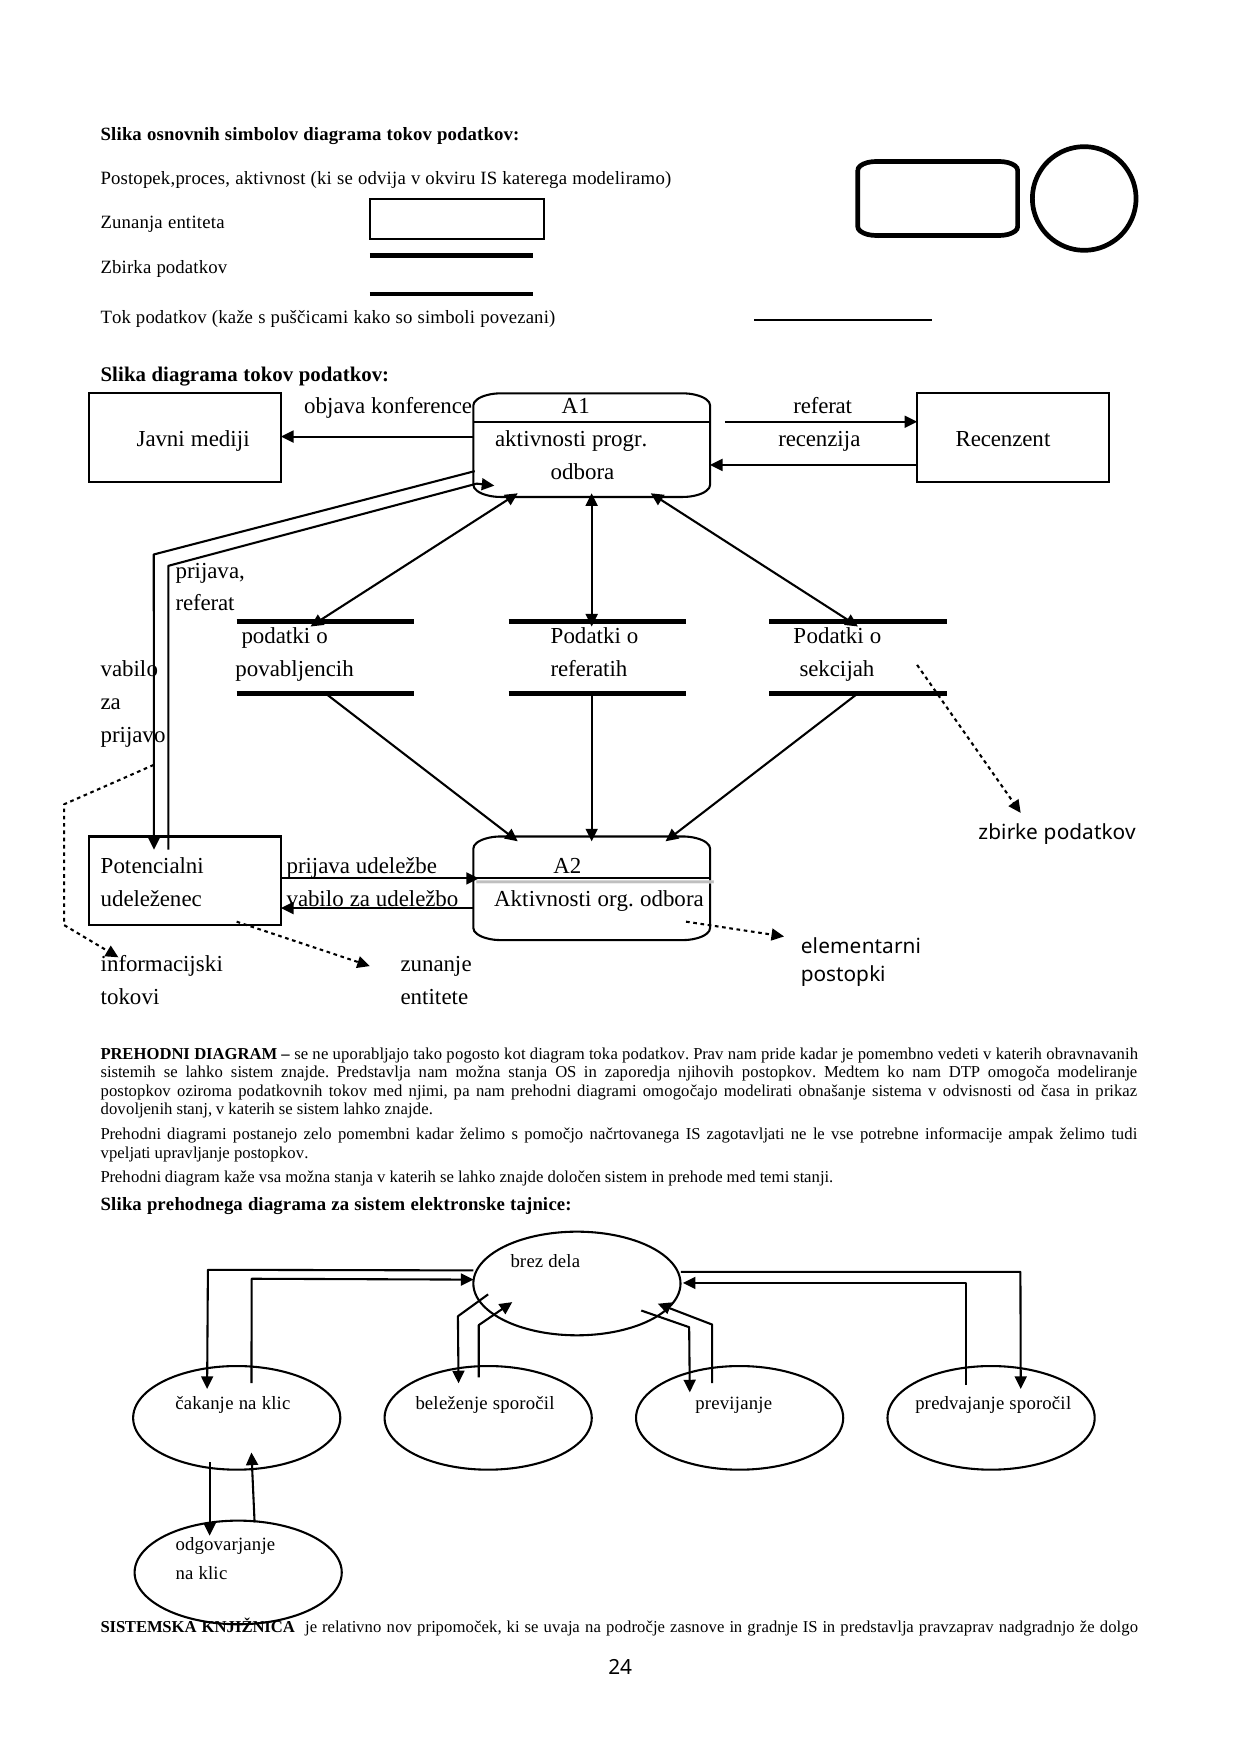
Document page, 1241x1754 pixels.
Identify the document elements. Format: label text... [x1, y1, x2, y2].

text Postopek,proces, aktivnost (ki se odvija v okviru IS katerega modeliramo) [100, 167, 855, 189]
text prijavo [100, 721, 152, 747]
text čakanje na klic [135, 1391, 338, 1413]
text SISTEMSKA KNJIŽNICA je relativno nov pripomoček, ki se uvaja na področje zasnove in gradnje IS in predstavlja pravzaprav nadgradnjo že dolgo [100, 1618, 1140, 1636]
text [545, 211, 857, 233]
text Recenzent [918, 425, 1108, 452]
text zbirke podatkov [978, 817, 1137, 846]
text udeleženec [100, 884, 280, 911]
text [329, 1391, 396, 1413]
text [282, 425, 472, 436]
text prijava, [100, 556, 152, 583]
text prijava, [752, 556, 1140, 583]
text za [100, 688, 152, 714]
text prijavo [365, 721, 591, 747]
text [712, 852, 1140, 878]
text odgovarjanje [143, 1533, 333, 1555]
text vabilo povabljencih referatih sekcijah [100, 655, 152, 681]
text [712, 884, 1140, 911]
text brez dela [479, 1249, 675, 1271]
text [861, 167, 1015, 189]
text [100, 622, 152, 649]
text prijavo [593, 721, 818, 747]
text vabilo povabljencih referatih sekcijah [170, 655, 1140, 681]
text [282, 438, 472, 452]
text Zbirka podatkov [100, 255, 1140, 277]
text Tok podatkov (kaže s puščicami kako so simboli povezani) [100, 305, 1140, 327]
text [170, 688, 933, 714]
text aktivnosti progr. [475, 425, 709, 452]
text [371, 211, 543, 233]
text referat [170, 589, 365, 616]
text informacijski zunanje [100, 950, 801, 977]
text [1018, 211, 1041, 233]
text PREHODNI DIAGRAM – se ne uporabljajo tako pogosto kot diagram toka podatkov. Prav nam pride kadar je pomembno vedeti v katerih obravnavanih sistemih se lahko sistem znajde. Predstavlja nam možna stanja OS in zaporedja njihovih postopkov. Medtem ko nam DTP omogoča modeliranje postopkov oziroma podatkovnih tokov med njimi, pa nam prehodni diagrami omogočajo modelirati obnašanje sistema v odvisnosti od časa in prikaz dovoljenih stanj, v katerih se sistem lahko znajde. [100, 1044, 1140, 1118]
text prijava, [170, 556, 416, 583]
text [1037, 211, 1131, 233]
text previjanje [638, 1391, 841, 1413]
text elementarni postopki [801, 931, 989, 987]
text tokovi entitete [100, 983, 1140, 1009]
text odbora [475, 458, 709, 484]
text [155, 688, 167, 714]
text recenzija [712, 425, 916, 452]
text [155, 589, 167, 616]
text [1036, 167, 1132, 189]
text Slika prehodnega diagrama za sistem elektronske tajnice: [100, 1193, 1140, 1215]
text [593, 589, 838, 616]
text [804, 589, 1140, 616]
text [100, 589, 152, 616]
text [658, 1249, 1140, 1271]
text na klic [136, 1561, 340, 1583]
text [311, 1533, 1140, 1555]
text [835, 688, 1140, 714]
text Zunanja entiteta [100, 211, 369, 233]
text Slika diagrama tokov podatkov: [100, 362, 1140, 386]
text [100, 1561, 135, 1583]
text prijavo [792, 721, 1140, 747]
text [100, 1249, 495, 1271]
text [831, 1391, 899, 1413]
text Javni mediji [100, 425, 280, 452]
text Prehodni diagrami postanejo zelo pomembni kadar želimo s pomočjo načrtovanega IS zagotavljati ne le vse potrebne informacije ampak želimo tudi vpeljati upravljanje postopkov. [100, 1124, 1140, 1162]
text prijava, [155, 556, 197, 583]
text beleženje sporočil [387, 1391, 589, 1413]
text Potencialni [100, 852, 280, 878]
text referat [692, 392, 916, 419]
text prijava, [382, 556, 591, 583]
text prijava, [593, 556, 786, 583]
text objava konference [282, 392, 491, 419]
text Prehodni diagram kaže vsa možna stanja v katerih se lahko znajde določen sistem in prehode med temi stanji. [100, 1168, 1140, 1186]
text prijavo [155, 721, 167, 747]
text [100, 1533, 166, 1555]
text A1 [475, 395, 709, 419]
text A2 [475, 852, 709, 877]
text [341, 1561, 1140, 1583]
text prijavo [170, 721, 392, 747]
text [100, 458, 472, 484]
text [989, 950, 1140, 977]
text Aktivnosti org. odbora [475, 884, 709, 911]
text [918, 394, 1108, 419]
text predvajanje sporočil [890, 1391, 1092, 1413]
text [580, 1391, 648, 1413]
text [861, 211, 1015, 233]
text [331, 589, 591, 616]
text vabilo za udeležbo [282, 884, 472, 907]
text Slika osnovnih simbolov diagrama tokov podatkov: [100, 122, 1140, 144]
text [100, 394, 280, 419]
text podatki o Podatki o Podatki o [170, 622, 1140, 649]
text prijava udeležbe [282, 852, 472, 877]
text [712, 458, 1140, 484]
text [1110, 392, 1140, 419]
